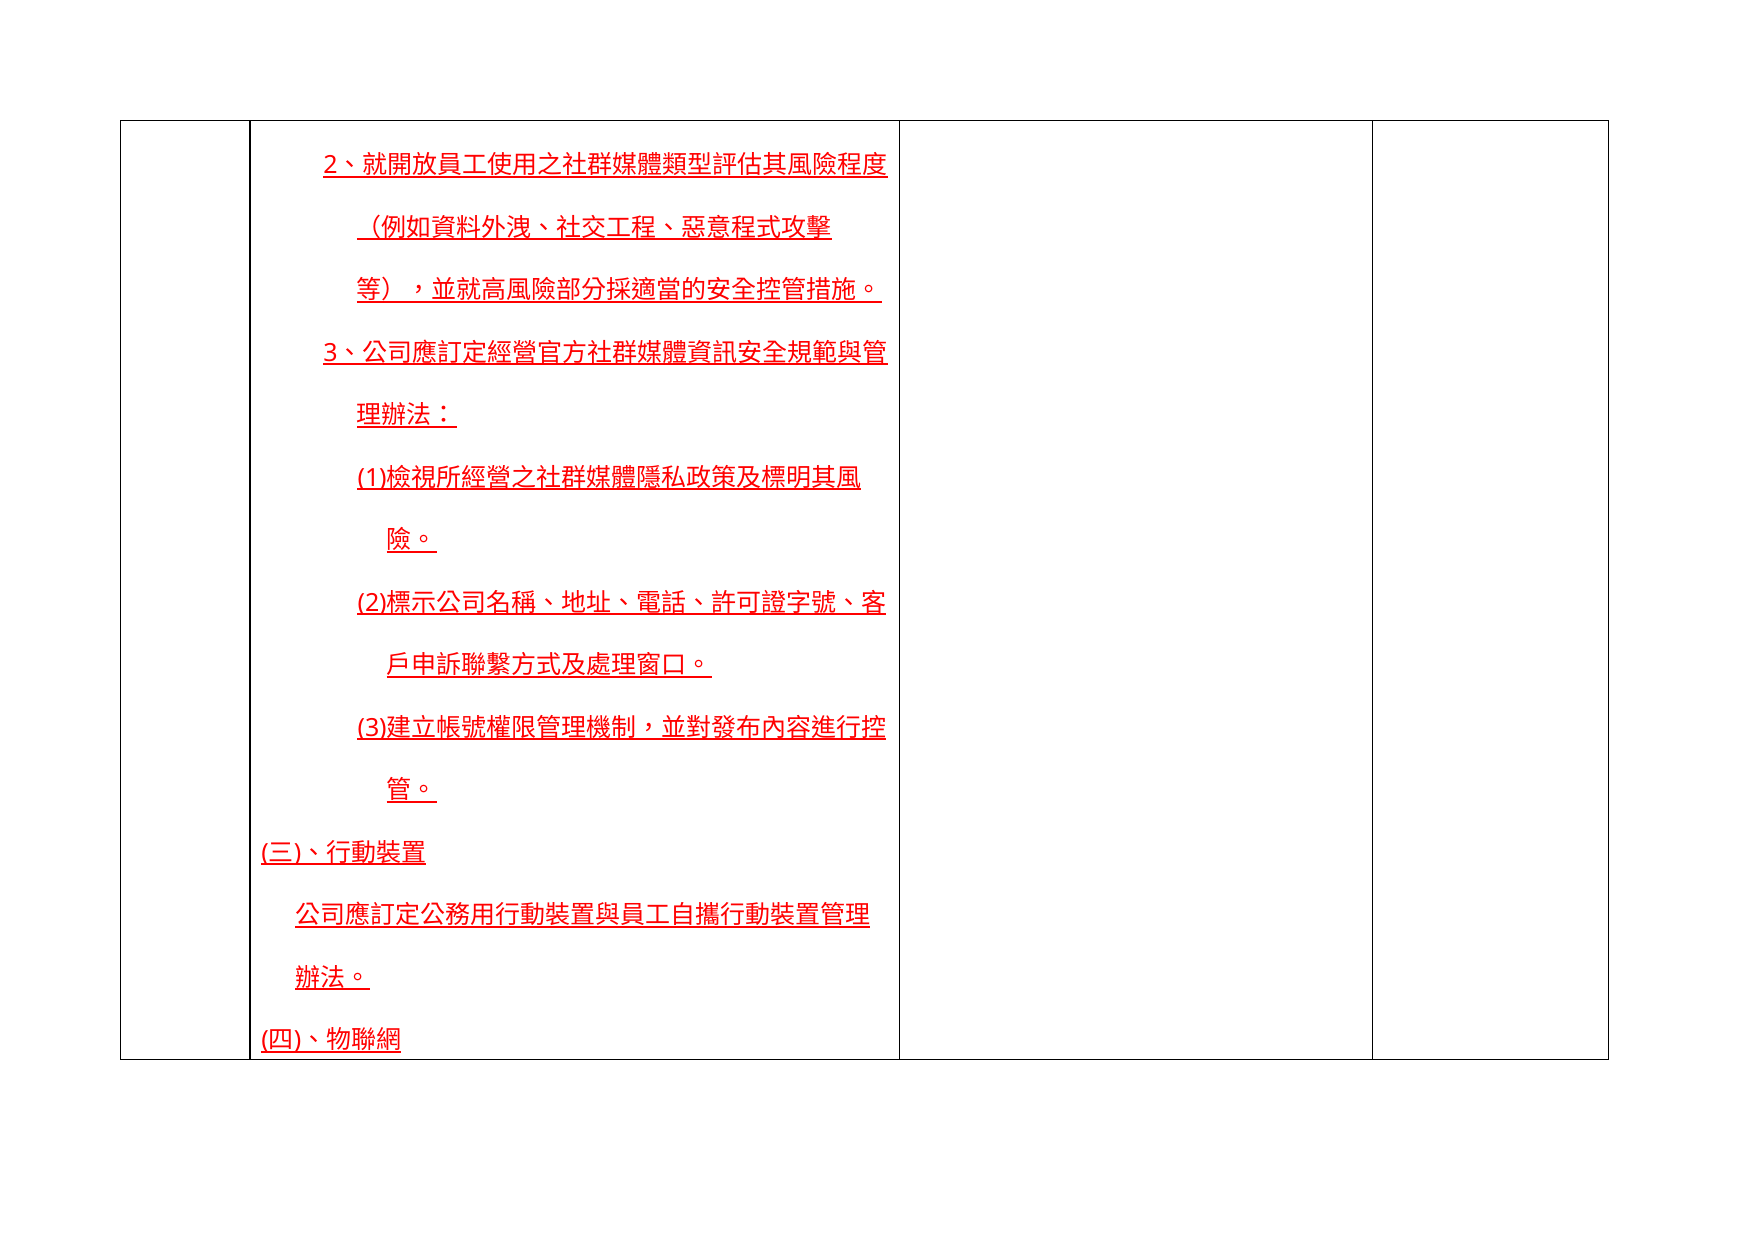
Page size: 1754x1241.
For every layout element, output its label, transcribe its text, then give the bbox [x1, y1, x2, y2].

table_cell [900, 121, 1372, 1059]
table_cell 2、就開放員工使用之社群媒體類型評估其風險程度（例如資料外洩、社交工程、惡意程式攻擊等），並就高風險部分採適當的安全控管措施。 3、公司應訂定經營官方社群媒體資訊安全規範與管理辦法： (1)檢視所經營之社群媒體隱私政策及標明其風險。 (2)標示公司名稱、地址、電話、許可證字號、客戶申訴聯繫方式及處理窗口。 (3)建立帳號權限管理機制，並對發布內容進行控管。 (三)、行動裝置 公司應訂定公務用行動裝置與員工自攜行動裝置管理辦法。 (四)、物聯網 [251, 121, 899, 1059]
table_cell [121, 121, 249, 1059]
table_cell [1373, 121, 1608, 1059]
